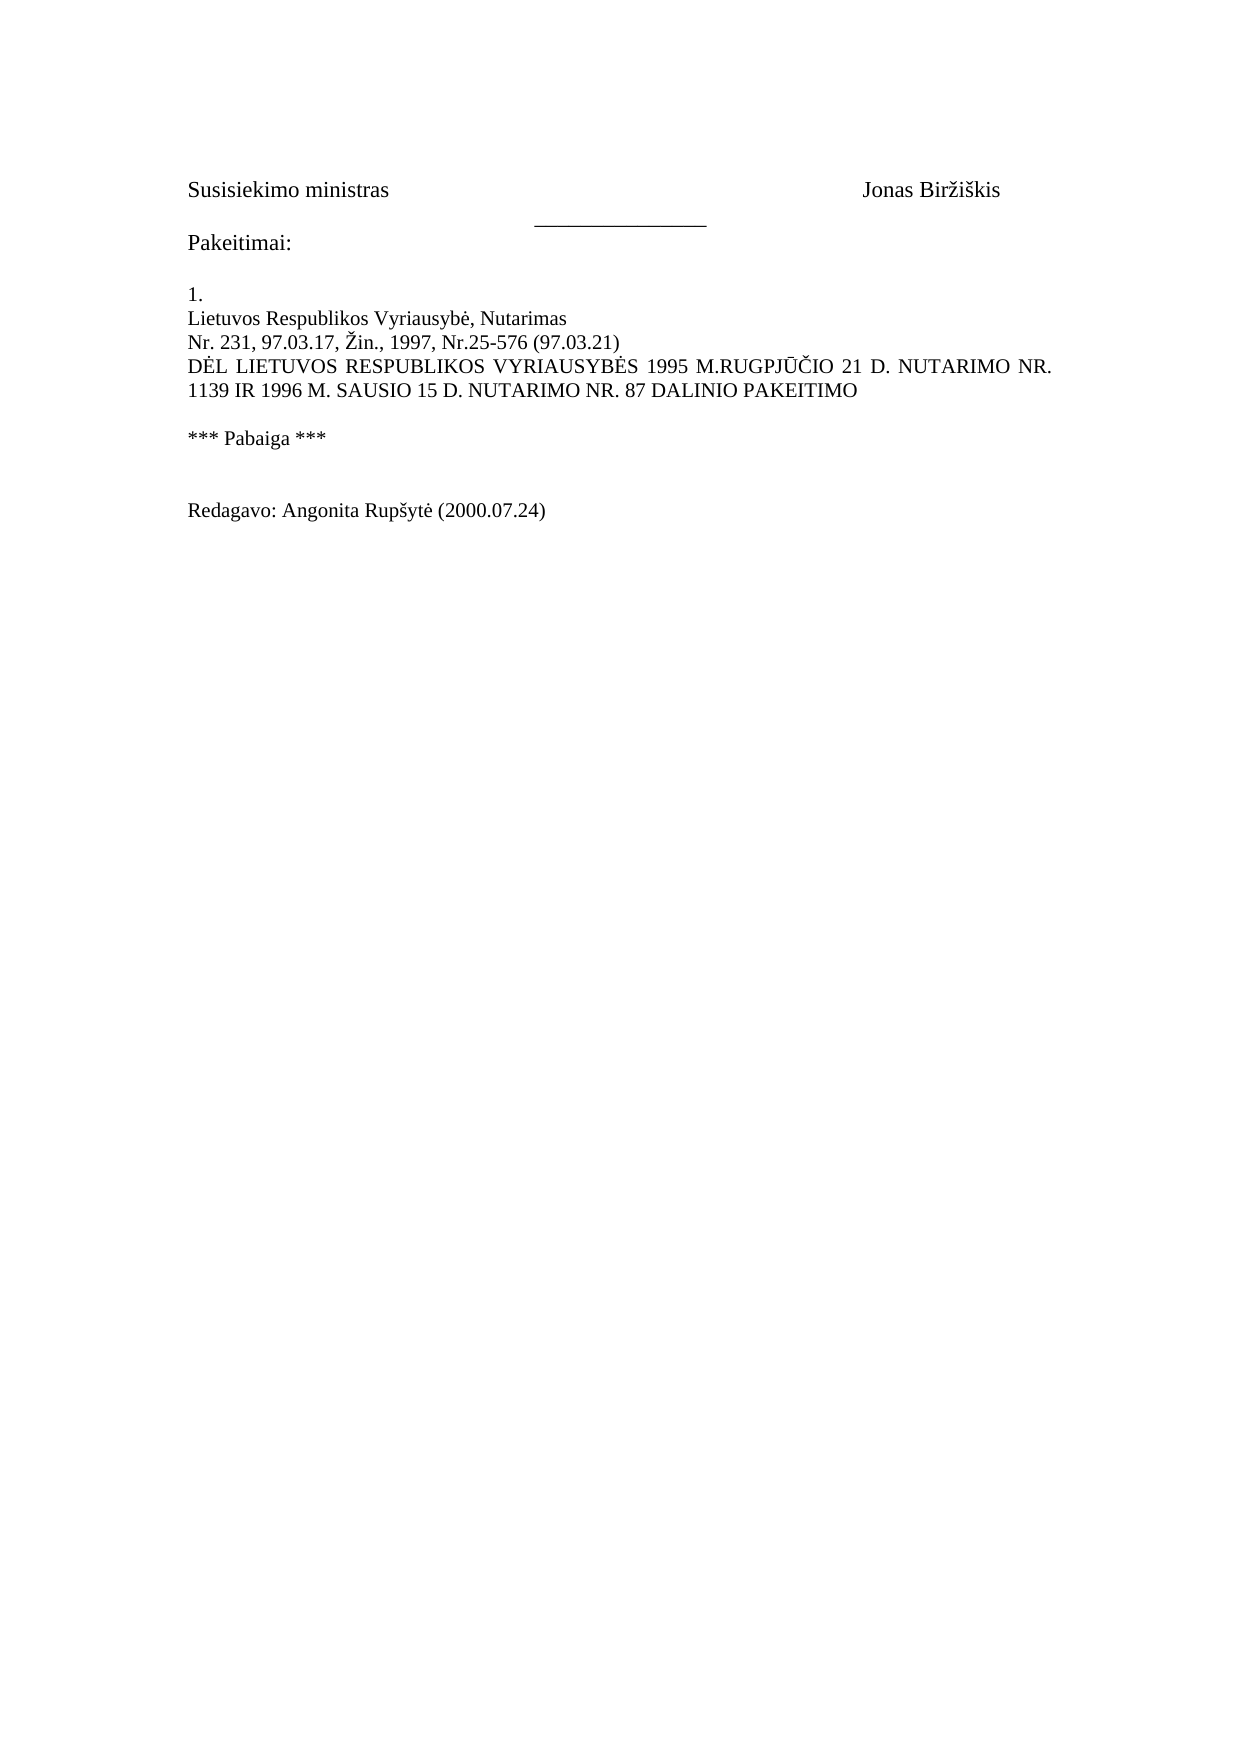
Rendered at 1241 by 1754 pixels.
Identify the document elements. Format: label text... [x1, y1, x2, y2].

text Pakeitimai: [187, 229, 1053, 255]
text Redagavo: Angonita Rupšytė (2000.07.24) [187, 498, 1053, 522]
text DĖL LIETUVOS RESPUBLIKOS VYRIAUSYBĖS 1995 M.RUGPJŪČIO 21 D. NUTARIMO NR. 1139 IR 1996 M. SAUSIO 15 D. NUTARIMO NR. 87 DALINIO PAKEITIMO [187, 354, 1053, 402]
text Lietuvos Respublikos Vyriausybė, Nutarimas [187, 306, 1053, 330]
text *** Pabaiga *** [187, 426, 1053, 450]
text 1. [187, 282, 1053, 306]
text Nr. 231, 97.03.17, Žin., 1997, Nr.25-576 (97.03.21) [187, 330, 1053, 354]
text Susisiekimo ministras Jonas Biržiškis [187, 176, 1053, 203]
text _______________ [187, 203, 1053, 229]
